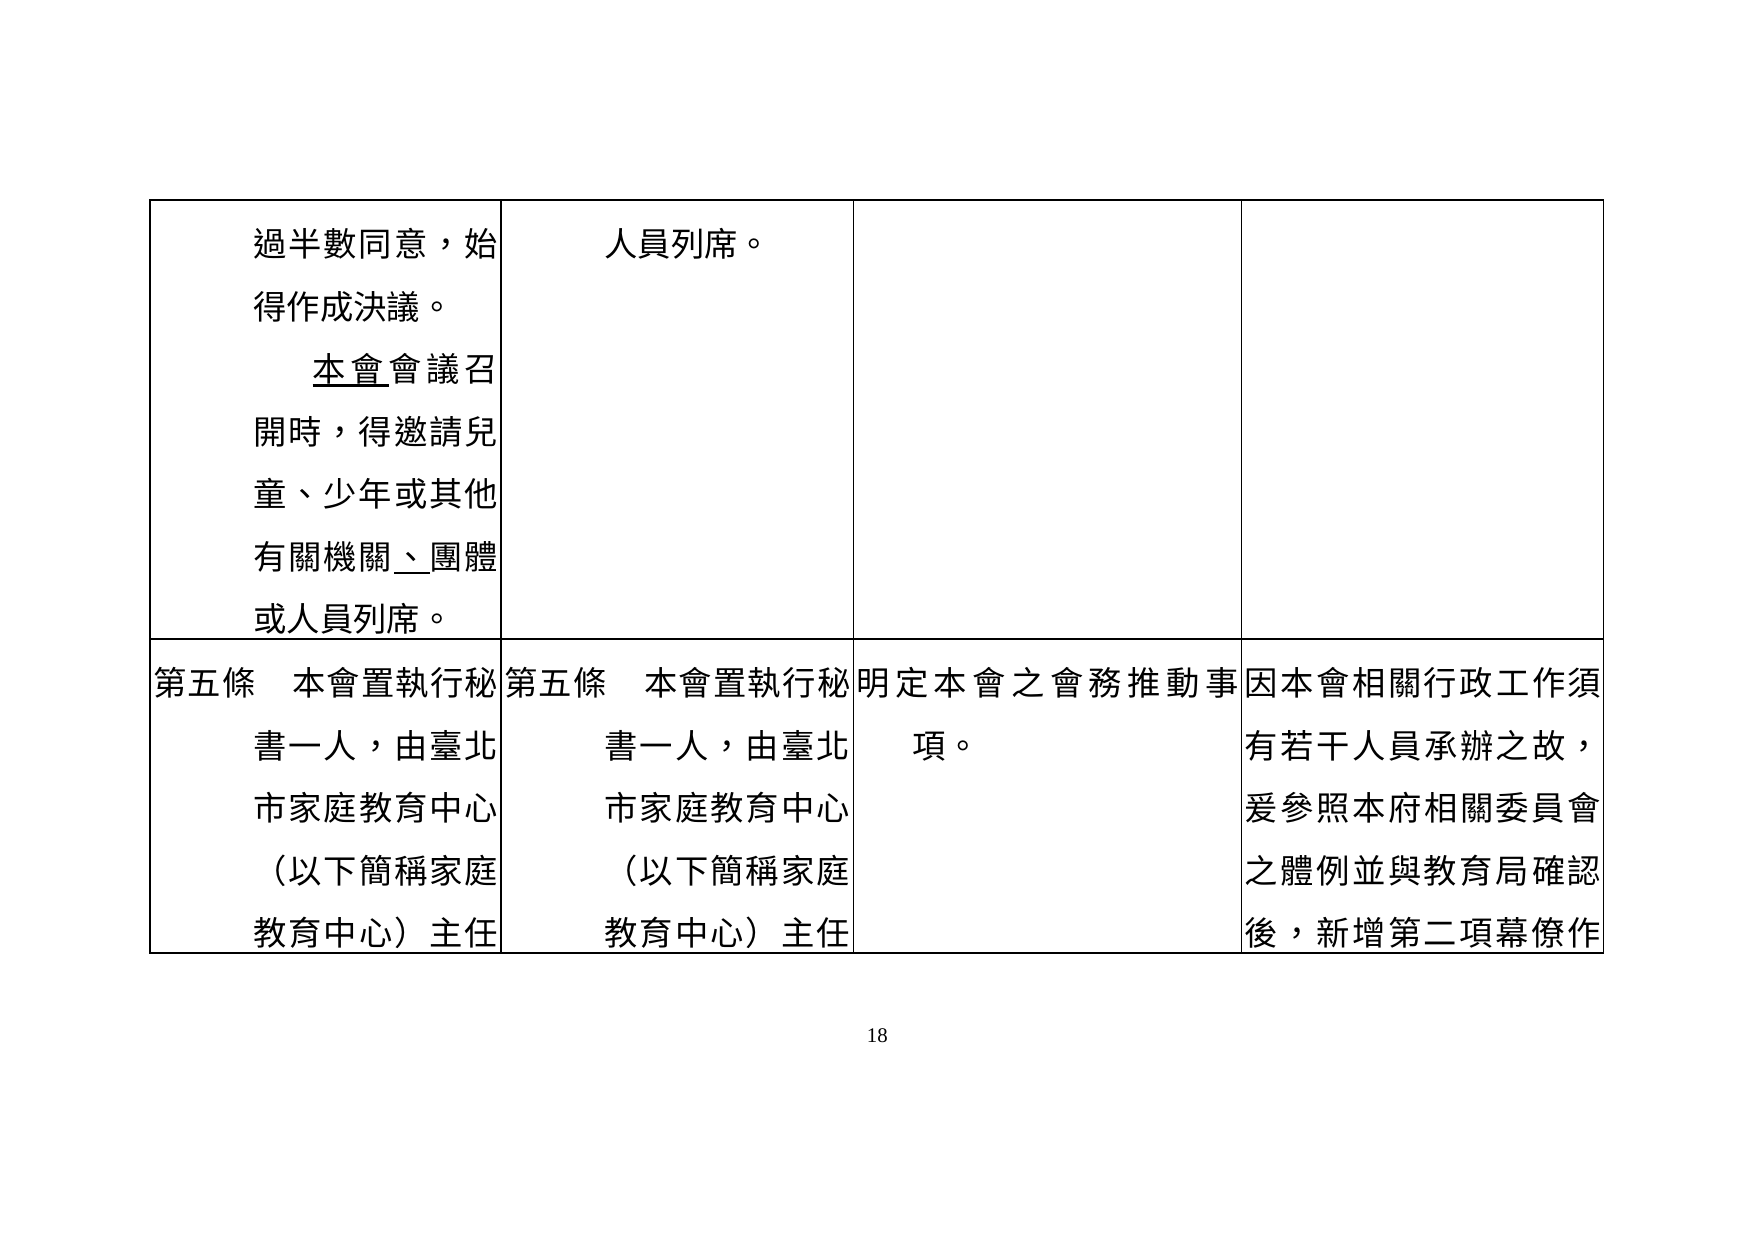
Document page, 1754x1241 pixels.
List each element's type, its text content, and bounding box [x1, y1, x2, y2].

table_cell [1242, 201, 1603, 638]
table_cell 明定本會之會務推動事項。 [854, 640, 1241, 952]
table_cell 過半數同意，始得作成決議。 本會會議召開時，得邀請兒童、少年或其他有關機關、團體或人員列席。 [151, 201, 500, 638]
table_cell [854, 201, 1241, 638]
table_cell 第五條 本會置執行秘書一人，由臺北市家庭教育中心（以下簡稱家庭教育中心）主任 [151, 640, 500, 952]
table_cell 因本會相關行政工作須有若干人員承辦之故，爰參照本府相關委員會之體例並與教育局確認後，新增第二項幕僚作 [1242, 640, 1603, 952]
table_cell 第五條 本會置執行秘書一人，由臺北市家庭教育中心（以下簡稱家庭教育中心）主任 [502, 640, 853, 952]
table_cell 人員列席。 [502, 201, 853, 638]
